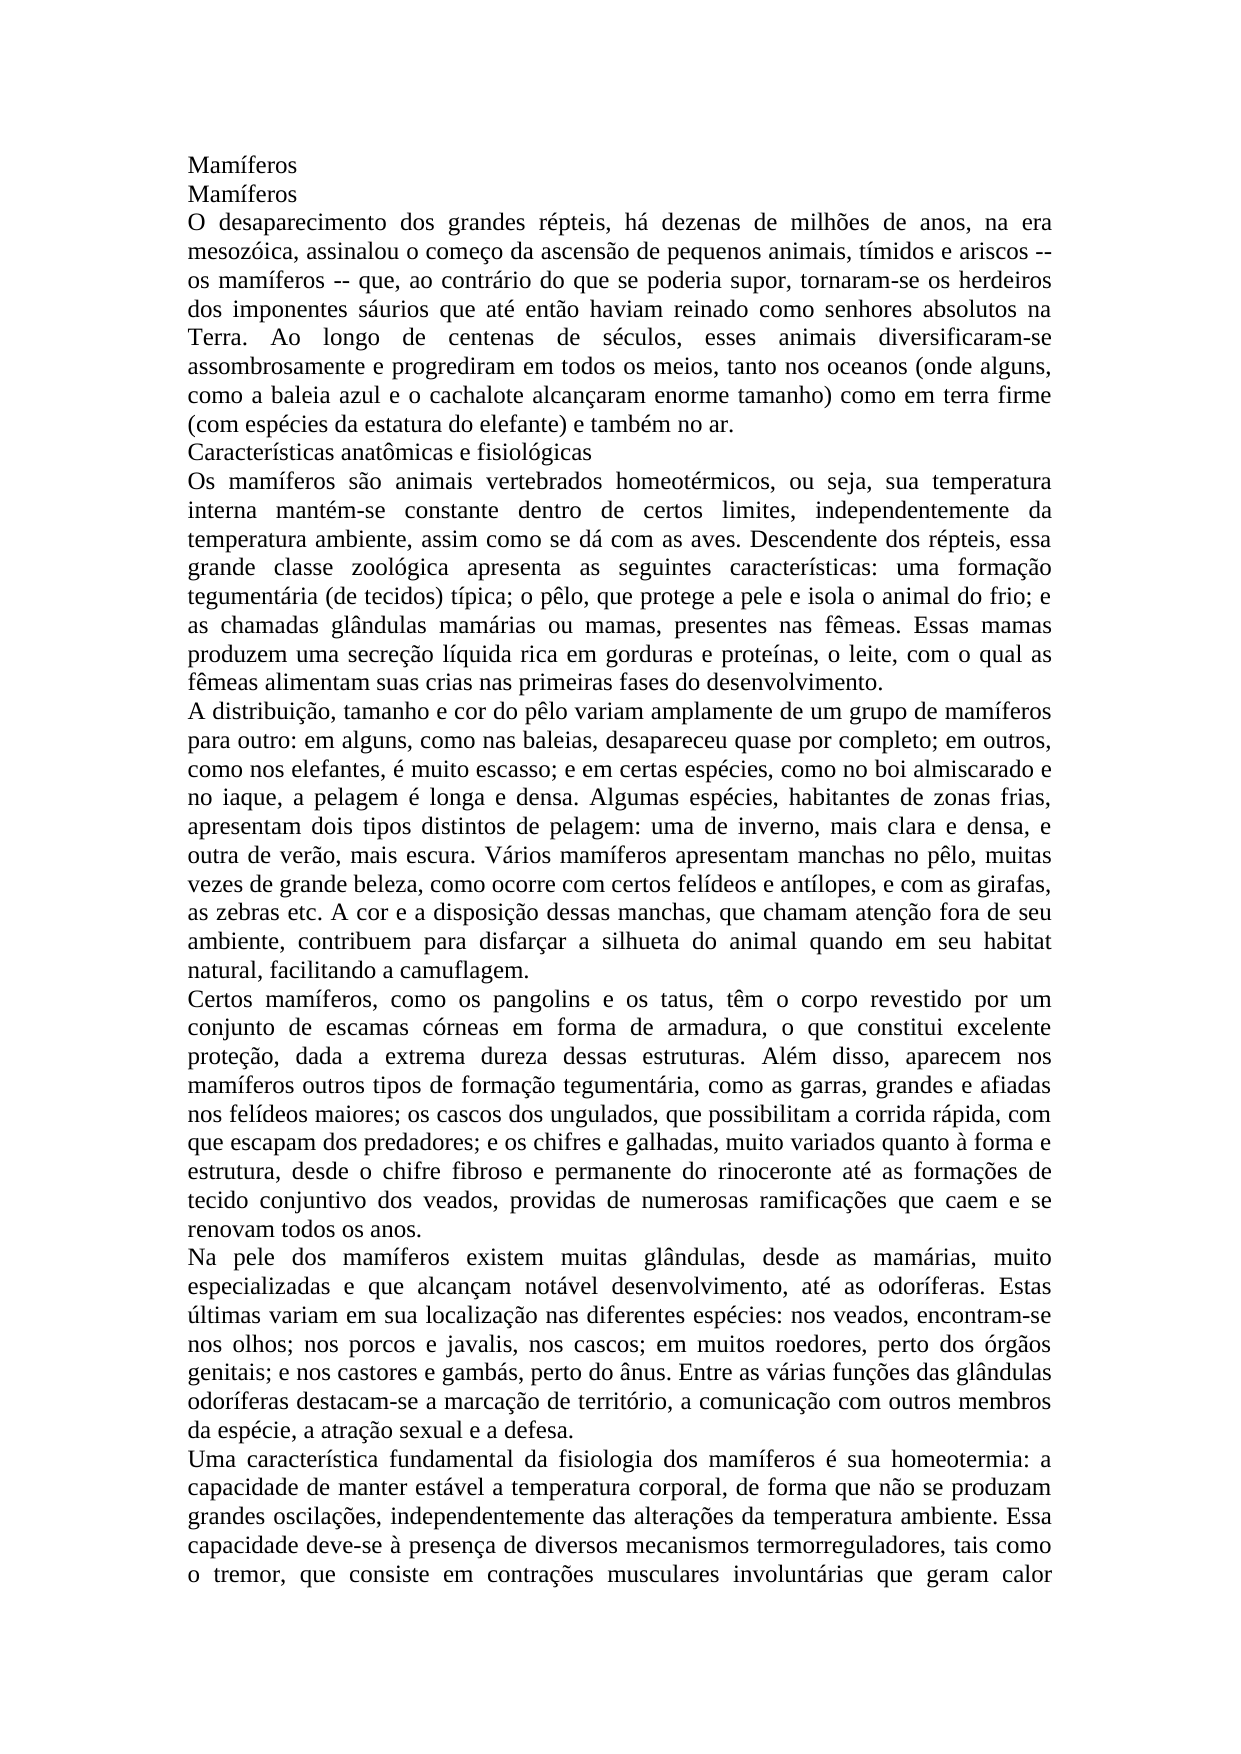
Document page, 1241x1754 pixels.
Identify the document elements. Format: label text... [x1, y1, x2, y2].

text Mamíferos [187, 179, 1053, 207]
text A distribuição, tamanho e cor do pêlo variam amplamente de um grupo de mamíferos para outro: em alguns, como nas baleias, desapareceu quase por completo; em outros, como nos elefantes, é muito escasso; e em certas espécies, como no boi almiscarado e no iaque, a pelagem é longa e densa. Algumas espécies, habitantes de zonas frias, apresentam dois tipos distintos de pelagem: uma de inverno, mais clara e densa, e outra de verão, mais escura. Vários mamíferos apresentam manchas no pêlo, muitas vezes de grande beleza, como ocorre com certos felídeos e antílopes, e com as girafas, as zebras etc. A cor e a disposição dessas manchas, que chamam atenção fora de seu ambiente, contribuem para disfarçar a silhueta do animal quando em seu habitat natural, facilitando a camuflagem. [187, 696, 1053, 984]
text Os mamíferos são animais vertebrados homeotérmicos, ou seja, sua temperatura interna mantém-se constante dentro de certos limites, independentemente da temperatura ambiente, assim como se dá com as aves. Descendente dos répteis, essa grande classe zoológica apresenta as seguintes características: uma formação tegumentária (de tecidos) típica; o pêlo, que protege a pele e isola o animal do frio; e as chamadas glândulas mamárias ou mamas, presentes nas fêmeas. Essas mamas produzem uma secreção líquida rica em gorduras e proteínas, o leite, com o qual as fêmeas alimentam suas crias nas primeiras fases do desenvolvimento. [187, 466, 1053, 696]
text Características anatômicas e fisiológicas [187, 437, 1053, 466]
text Na pele dos mamíferos existem muitas glândulas, desde as mamárias, muito especializadas e que alcançam notável desenvolvimento, até as odoríferas. Estas últimas variam em sua localização nas diferentes espécies: nos veados, encontram-se nos olhos; nos porcos e javalis, nos cascos; em muitos roedores, perto dos órgãos genitais; e nos castores e gambás, perto do ânus. Entre as várias funções das glândulas odoríferas destacam-se a marcação de território, a comunicação com outros membros da espécie, a atração sexual e a defesa. [187, 1242, 1053, 1444]
text Uma característica fundamental da fisiologia dos mamíferos é sua homeotermia: a capacidade de manter estável a temperatura corporal, de forma que não se produzam grandes oscilações, independentemente das alterações da temperatura ambiente. Essa capacidade deve-se à presença de diversos mecanismos termorreguladores, tais como o tremor, que consiste em contrações musculares involuntárias que geram calor [187, 1444, 1053, 1587]
text Certos mamíferos, como os pangolins e os tatus, têm o corpo revestido por um conjunto de escamas córneas em forma de armadura, o que constitui excelente proteção, dada a extrema dureza dessas estruturas. Além disso, aparecem nos mamíferos outros tipos de formação tegumentária, como as garras, grandes e afiadas nos felídeos maiores; os cascos dos ungulados, que possibilitam a corrida rápida, com que escapam dos predadores; e os chifres e galhadas, muito variados quanto à forma e estrutura, desde o chifre fibroso e permanente do rinoceronte até as formações de tecido conjuntivo dos veados, providas de numerosas ramificações que caem e se renovam todos os anos. [187, 984, 1053, 1242]
text Mamíferos [187, 150, 1053, 179]
text O desaparecimento dos grandes répteis, há dezenas de milhões de anos, na era mesozóica, assinalou o começo da ascensão de pequenos animais, tímidos e ariscos -- os mamíferos -- que, ao contrário do que se poderia supor, tornaram-se os herdeiros dos imponentes sáurios que até então haviam reinado como senhores absolutos na Terra. Ao longo de centenas de séculos, esses animais diversificaram-se assombrosamente e progrediram em todos os meios, tanto nos oceanos (onde alguns, como a baleia azul e o cachalote alcançaram enorme tamanho) como em terra firme (com espécies da estatura do elefante) e também no ar. [187, 207, 1053, 437]
